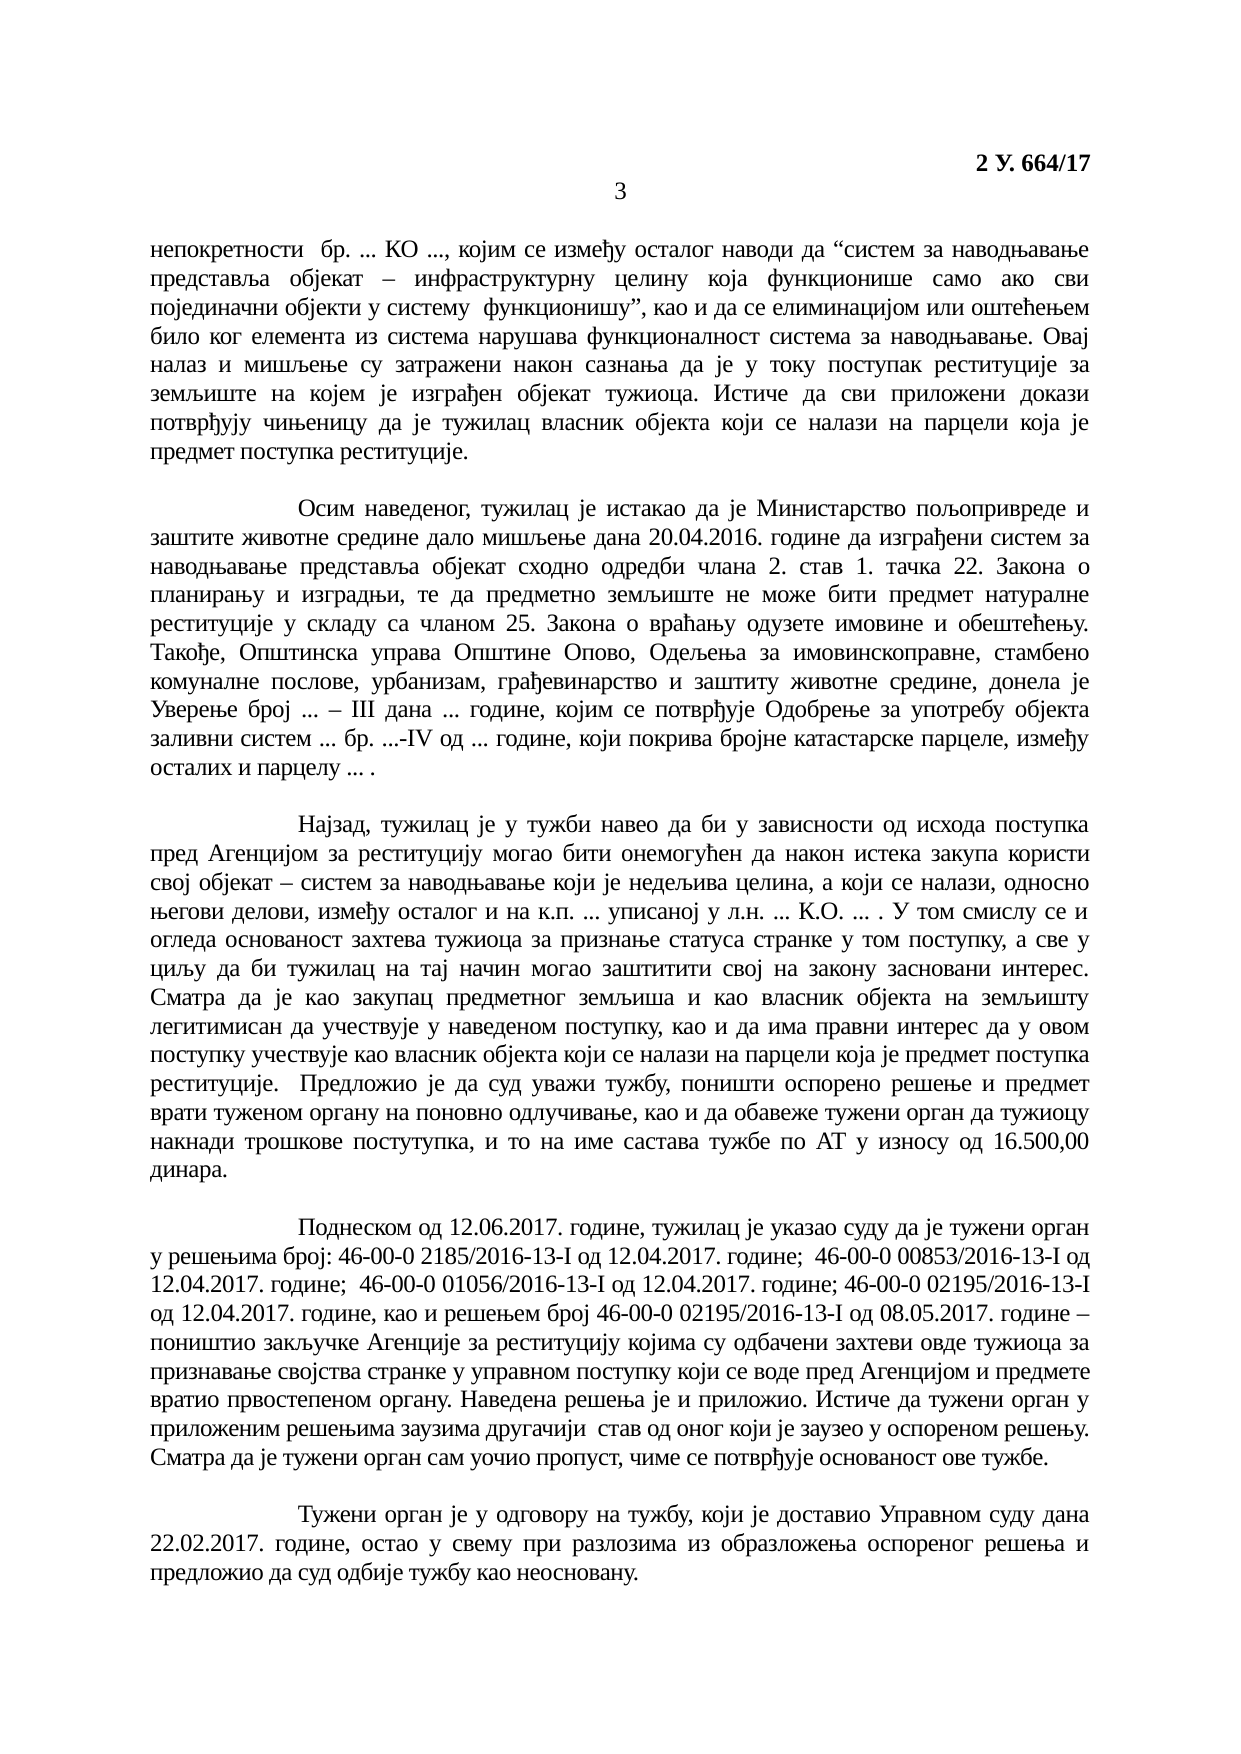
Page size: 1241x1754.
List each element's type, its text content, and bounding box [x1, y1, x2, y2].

text Тужени орган је у одговору на тужбу, који је доставио Управном суду дана 22.02.2017. године, остао у свему при разлозима из образложења оспореног решења и предложио да суд одбије тужбу као неосновану. [150, 1499, 1091, 1586]
text Поднеском од 12.06.2017. године, тужилац је указао суду да је тужени орган у решењима број: 46-00-0 2185/2016-13-I од 12.04.2017. године; 46-00-0 00853/2016-13-I од 12.04.2017. године; 46-00-0 01056/2016-13-I од 12.04.2017. године; 46-00-0 02195/2016-13-I од 12.04.2017. године, као и решењем број 46-00-0 02195/2016-13-I од 08.05.2017. године – поништио закључке Агенције за реституцију којима су одбачени захтеви овде тужиоца за признавање својства странке у управном поступку који се воде пред Агенцијом и предмете вратио првостепеном органу. Наведена решења је и приложио. Истиче да тужени орган у приложеним решењима заузима другачији став од оног који је заузео у оспореном решењу. Сматра да је тужени орган сам уочио пропуст, чиме се потврђује основаност ове тужбе. [150, 1212, 1091, 1471]
text Најзад, тужилац је у тужби навео да би у зависности од исхода поступка пред Агенцијом за реституцију могао бити онемогућен да након истека закупа користи свој објекат – систем за наводњавање који је недељива целина, а који се налази, односно његови делови, између осталог и на к.п. ... уписаној у л.н. ... К.О. ... . У том смислу се и огледа основаност захтева тужиоца за признање статуса странке у том поступку, а све у циљу да би тужилац на тај начин могао заштитити свој на закону засновани интерес. Сматра да је као закупац предметног земљиша и као власник објекта на земљишту легитимисан да учествује у наведеном поступку, као и да има правни интерес да у овом поступку учествује као власник објекта који се налази на парцели која је предмет поступка реституције. Предложио је да суд уважи тужбу, поништи оспорено решење и предмет врати туженом органу на поновно одлучивање, као и да обавеже тужени орган да тужиоцу накнади трошкове постутупка, и то на име састава тужбе по АТ у износу од 16.500,00 динара. [150, 809, 1091, 1183]
text непокретности бр. ... КО ..., којим се између осталог наводи да “систем за наводњавање представља објекат – инфраструктурну целину која функционише само ако сви појединачни објекти у систему функционишу”, као и да се елиминацијом или оштећењем било ког елемента из система нарушава функционалност система за наводњавање. Овај налаз и мишљење су затражени након сазнања да је у току поступак реституције за земљиште на којем је изграђен објекат тужиоца. Истиче да сви приложени докази потврђују чињеницу да је тужилац власник објекта који се налази на парцели која је предмет поступка реституције. [150, 234, 1091, 464]
text Осим наведеног, тужилац је истакао да је Министарство пољопривреде и заштите животне средине дало мишљење дана 20.04.2016. године да изграђени систем за наводњавање представља објекат сходно одредби члана 2. став 1. тачка 22. Закона о планирању и изградњи, те да предметно земљиште не може бити предмет натуралне реституције у складу са чланом 25. Закона о враћању одузете имовине и обештећењу. Такође, Општинска управа Општине Опово, Одељења за имовинскоправне, стамбено комуналне послове, урбанизам, грађевинарство и заштиту животне средине, донела је Уверење број ... – III дана ... године, којим се потврђује Одобрење за употребу објекта заливни систем ... бр. ...-IV од ... године, који покрива бројне катастарске парцеле, између осталих и парцелу ... . [150, 493, 1091, 781]
